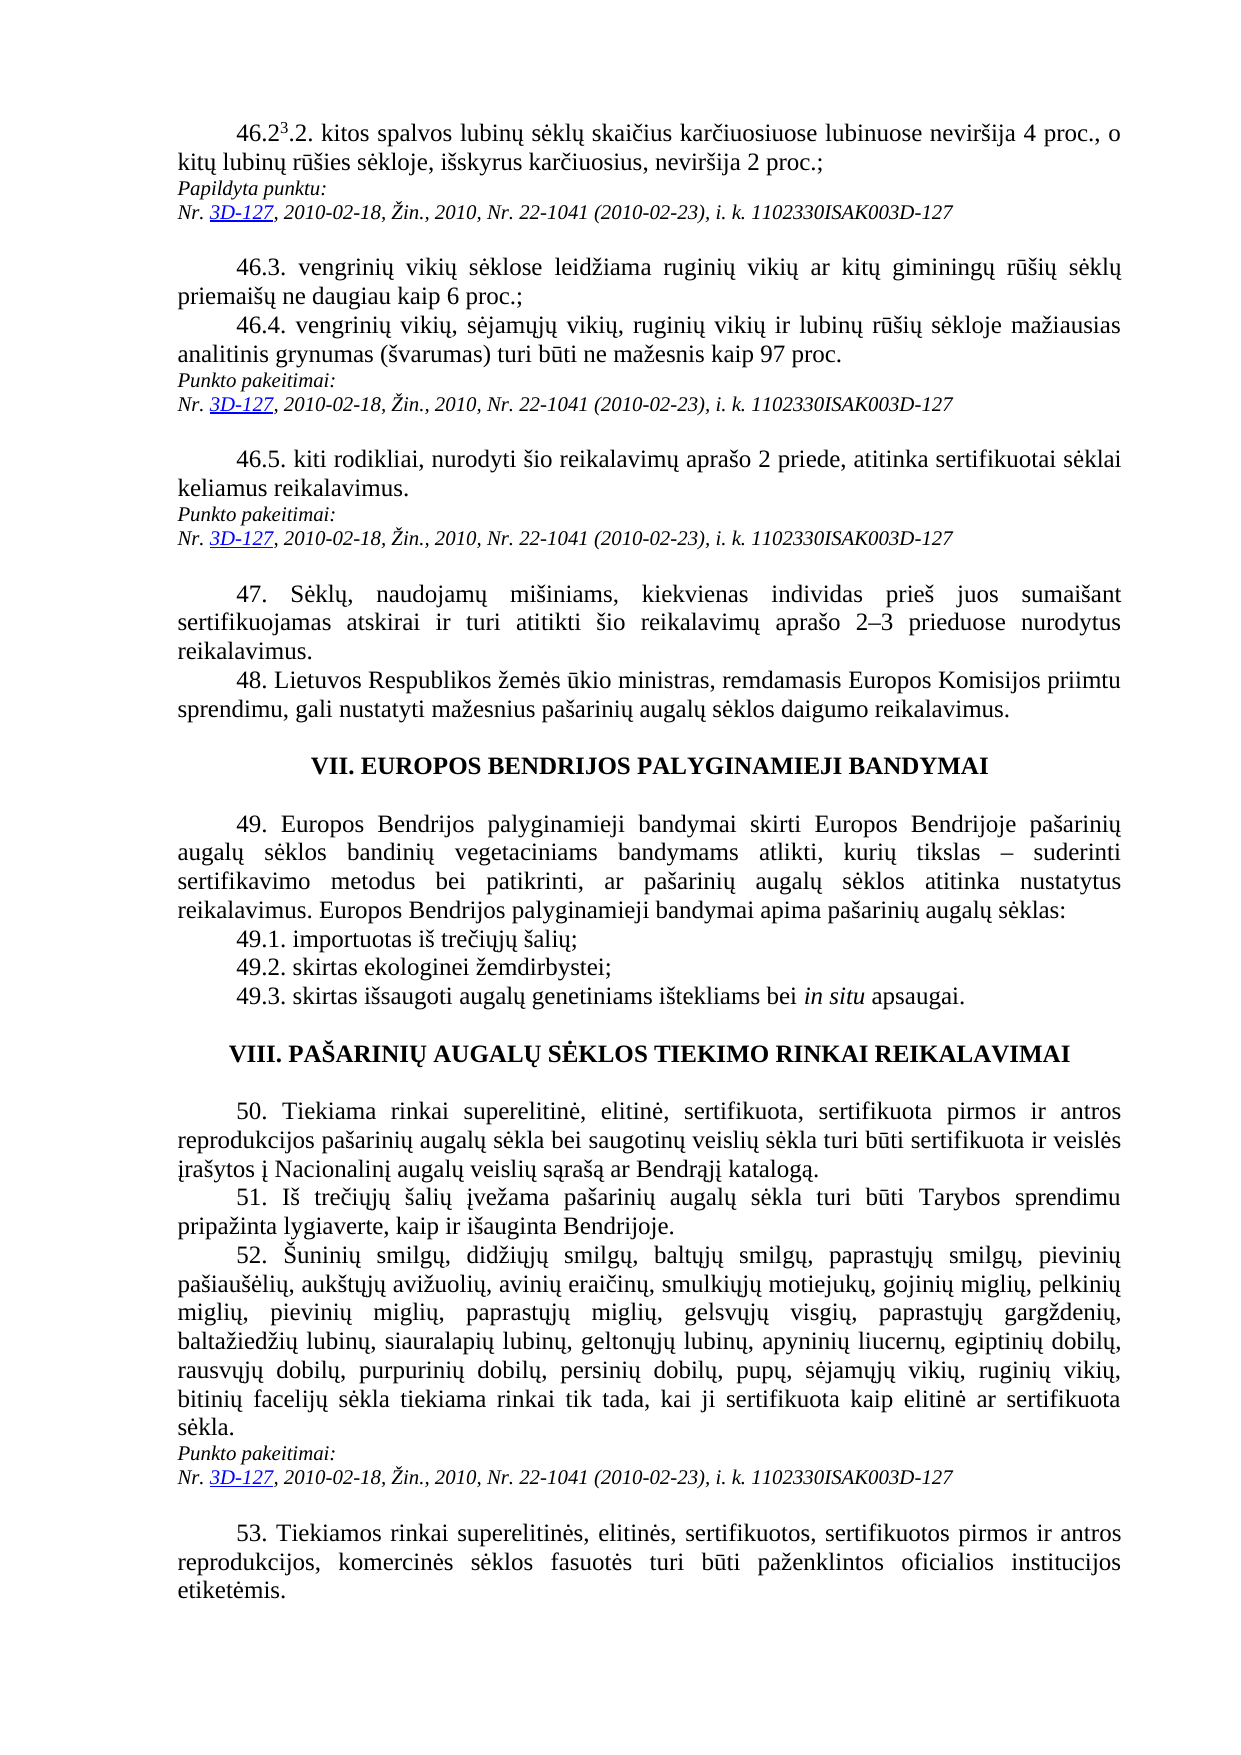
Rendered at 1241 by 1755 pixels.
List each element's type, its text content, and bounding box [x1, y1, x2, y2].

text Punkto pakeitimai: [177, 502, 1122, 526]
text 51. Iš trečiųjų šalių įvežama pašarinių augalų sėkla turi būti Tarybos sprendimu pripažinta lygiaverte, kaip ir išauginta Bendrijoje. [177, 1182, 1122, 1240]
text Nr. 3D-127, 2010-02-18, Žin., 2010, Nr. 22-1041 (2010-02-23), i. k. 1102330ISAK003D-127 [177, 1465, 1122, 1489]
text 46.3. vengrinių vikių sėklose leidžiama ruginių vikių ar kitų giminingų rūšių sėklų priemaišų ne daugiau kaip 6 proc.; [177, 252, 1122, 310]
text VII. EUROPOS BENDRIJOS PALYGINAMIEJI BANDYMAI [177, 751, 1122, 780]
text 49.1. importuotas iš trečiųjų šalių; [177, 924, 1122, 952]
text 47. Sėklų, naudojamų mišiniams, kiekvienas individas prieš juos sumaišant sertifikuojamas atskirai ir turi atitikti šio reikalavimų aprašo 2–3 prieduose nurodytus reikalavimus. [177, 579, 1122, 665]
text Punkto pakeitimai: [177, 367, 1122, 392]
text 46.4. vengrinių vikių, sėjamųjų vikių, ruginių vikių ir lubinų rūšių sėkloje mažiausias analitinis grynumas (švarumas) turi būti ne mažesnis kaip 97 proc. [177, 310, 1122, 367]
text Nr. 3D-127, 2010-02-18, Žin., 2010, Nr. 22-1041 (2010-02-23), i. k. 1102330ISAK003D-127 [177, 200, 1122, 224]
text 49.2. skirtas ekologinei žemdirbystei; [177, 952, 1122, 981]
text 50. Tiekiama rinkai superelitinė, elitinė, sertifikuota, sertifikuota pirmos ir antros reprodukcijos pašarinių augalų sėkla bei saugotinų veislių sėkla turi būti sertifikuota ir veislės įrašytos į Nacionalinį augalų veislių sąrašą ar Bendrąjį katalogą. [177, 1096, 1122, 1182]
text Nr. 3D-127, 2010-02-18, Žin., 2010, Nr. 22-1041 (2010-02-23), i. k. 1102330ISAK003D-127 [177, 526, 1122, 550]
text 48. Lietuvos Respublikos žemės ūkio ministras, remdamasis Europos Komisijos priimtu sprendimu, gali nustatyti mažesnius pašarinių augalų sėklos daigumo reikalavimus. [177, 665, 1122, 722]
text 49.3. skirtas išsaugoti augalų genetiniams ištekliams bei in situ apsaugai. [177, 981, 1122, 1010]
text Punkto pakeitimai: [177, 1441, 1122, 1465]
text 49. Europos Bendrijos palyginamieji bandymai skirti Europos Bendrijoje pašarinių augalų sėklos bandinių vegetaciniams bandymams atlikti, kurių tikslas – suderinti sertifikavimo metodus bei patikrinti, ar pašarinių augalų sėklos atitinka nustatytus reikalavimus. Europos Bendrijos palyginamieji bandymai apima pašarinių augalų sėklas: [177, 809, 1122, 924]
text 46.5. kiti rodikliai, nurodyti šio reikalavimų aprašo 2 priede, atitinka sertifikuotai sėklai keliamus reikalavimus. [177, 444, 1122, 502]
text 46.23.2. kitos spalvos lubinų sėklų skaičius karčiuosiuose lubinuose neviršija 4 proc., o kitų lubinų rūšies sėkloje, išskyrus karčiuosius, neviršija 2 proc.; [177, 118, 1122, 176]
text Nr. 3D-127, 2010-02-18, Žin., 2010, Nr. 22-1041 (2010-02-23), i. k. 1102330ISAK003D-127 [177, 392, 1122, 416]
text 52. Šuninių smilgų, didžiųjų smilgų, baltųjų smilgų, paprastųjų smilgų, pievinių pašiaušėlių, aukštųjų avižuolių, avinių eraičinų, smulkiųjų motiejukų, gojinių miglių, pelkinių miglių, pievinių miglių, paprastųjų miglių, gelsvųjų visgių, paprastųjų gargždenių, baltažiedžių lubinų, siauralapių lubinų, geltonųjų lubinų, apyninių liucernų, egiptinių dobilų, rausvųjų dobilų, purpurinių dobilų, persinių dobilų, pupų, sėjamųjų vikių, ruginių vikių, bitinių facelijų sėkla tiekiama rinkai tik tada, kai ji sertifikuota kaip elitinė ar sertifikuota sėkla. [177, 1240, 1122, 1441]
text VIII. PAŠARINIŲ AUGALŲ SĖKLOS TIEKIMO RINKAI REIKALAVIMAI [177, 1039, 1122, 1067]
text 53. Tiekiamos rinkai superelitinės, elitinės, sertifikuotos, sertifikuotos pirmos ir antros reprodukcijos, komercinės sėklos fasuotės turi būti paženklintos oficialios institucijos etiketėmis. [177, 1518, 1122, 1604]
text Papildyta punktu: [177, 176, 1122, 200]
